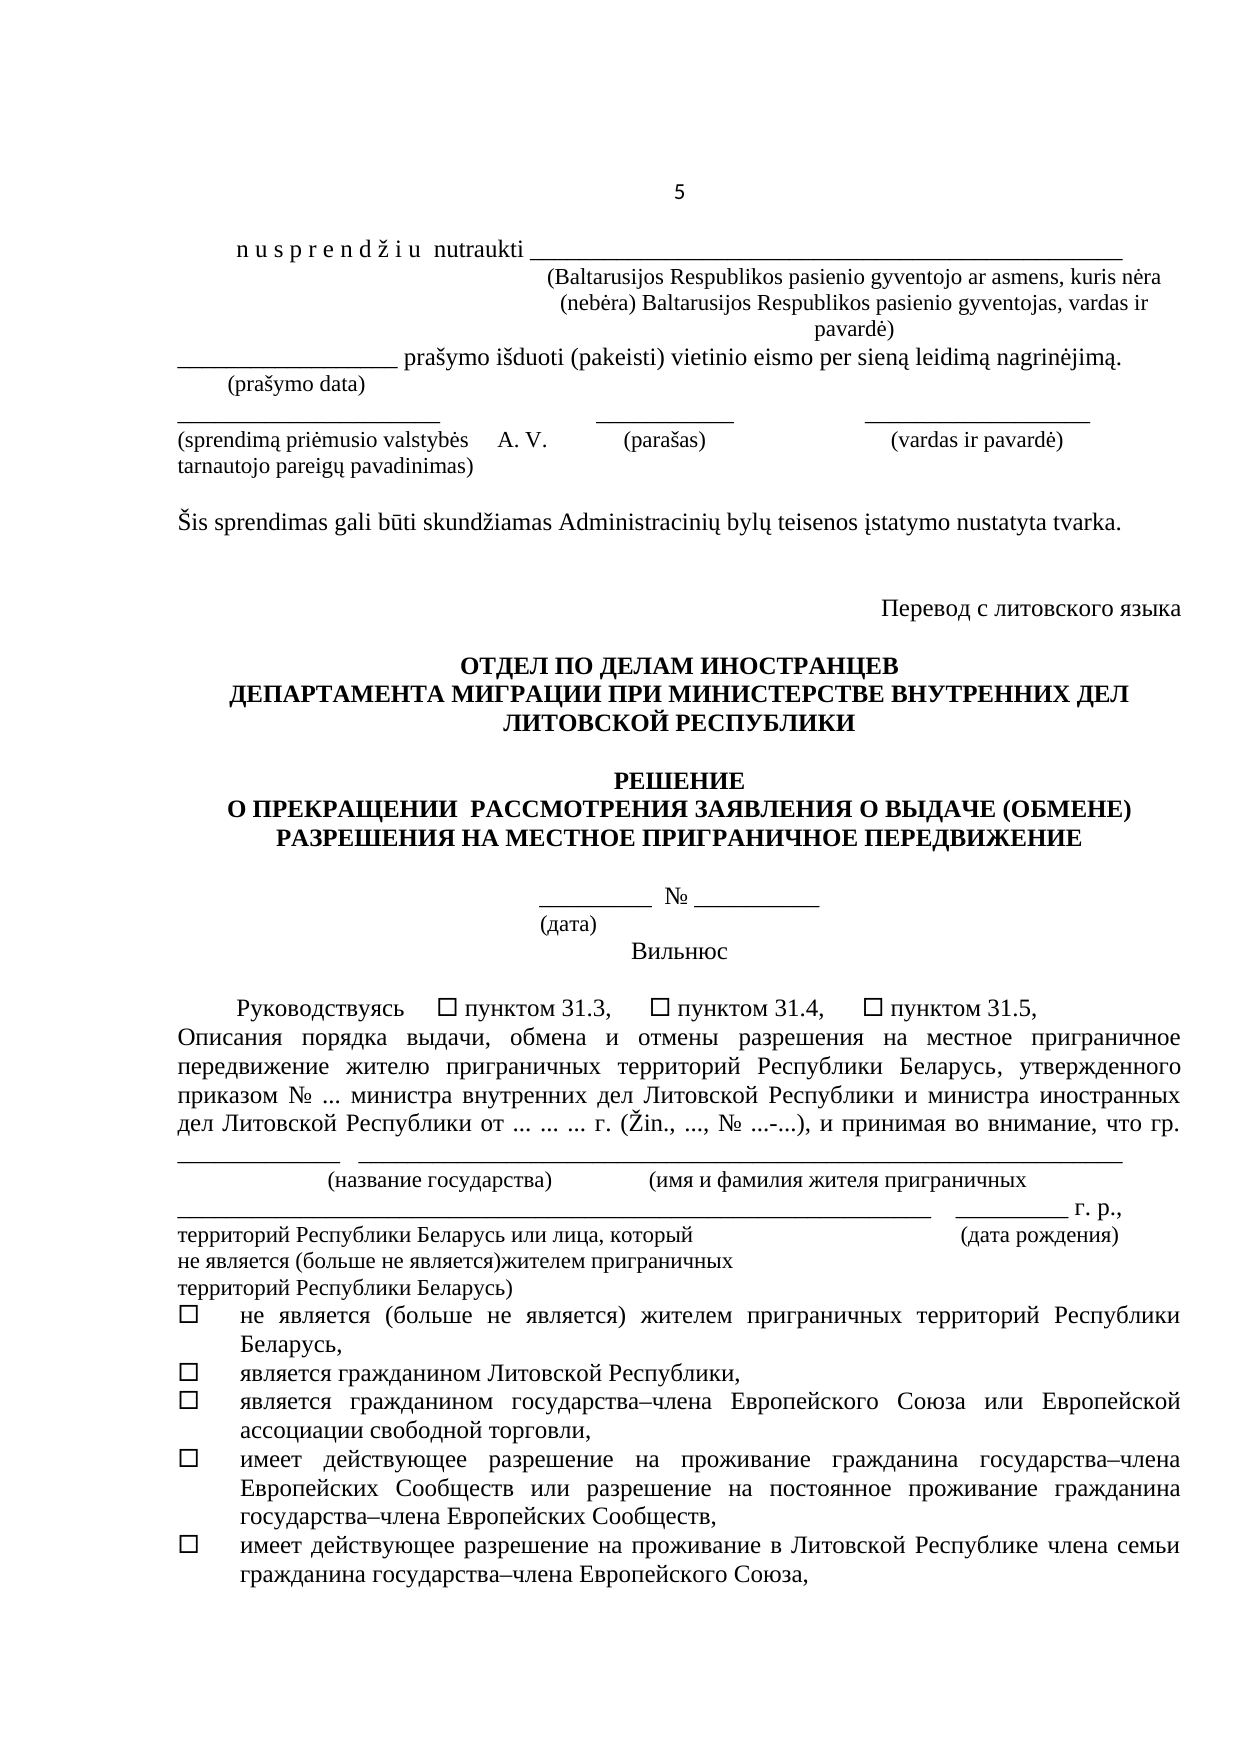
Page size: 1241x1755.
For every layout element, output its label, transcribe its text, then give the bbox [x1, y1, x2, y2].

text (дата) [540, 909, 1181, 936]
text Перевод с литовского языка [177, 593, 1181, 622]
text (Baltarusijos Respublikos pasienio gyventojo ar asmens, kuris nėra (nebėra) Baltarusijos Respublikos pasienio gyventojas, vardas ir pavardė) [527, 263, 1181, 342]
text Описания порядка выдачи, обмена и отмены разрешения на местное приграничное передвижение жителю приграничных территорий Республики Беларусь, утвержденного приказом № ... министра внутренних дел Литовской Республики и министра иностранных дел Литовской Республики от ... ... ... г. (Žin., ..., № ...-...), и принимая во внимание, что гр. _____________ [177, 1022, 1181, 1166]
text территорий Республики Беларусь) [177, 1274, 1181, 1300]
text не является (больше не является)жителем приграничных [177, 1247, 1181, 1274]
text (prašymo data) [227, 371, 1181, 397]
text территорий Республики Беларусь или лица, который (дата рождения) [177, 1221, 1181, 1247]
text tarnautojo pareigų pavadinimas) [177, 452, 1181, 478]
text [] является гражданином Литовской Республики, [177, 1358, 1181, 1386]
text [] имеет действующее разрешение на проживание гражданина государства–члена Европейских Сообществ или разрешение на постоянное проживание гражданина государства–члена Европейских Сообществ, [177, 1444, 1181, 1530]
text Департамента миграции при Министерстве внутренних дел [177, 679, 1181, 708]
text [] имеет действующее разрешение на проживание в Литовской Республике члена семьи гражданина государства–члена Европейского Союза, [177, 1530, 1181, 1588]
text (название государства) (имя и фамилия жителя приграничных [327, 1166, 1181, 1192]
text Литовской Республики [177, 708, 1181, 737]
text nusprendžiu nutraukti [177, 234, 1181, 263]
text О прекращении РАССМотРЕНиЯ ЗаявлениЯ о выдаче (обмене) разрешения на местное приграничное передвижение [177, 794, 1181, 852]
text Вильнюс [177, 936, 1181, 965]
text _ _________ г. р., [177, 1192, 1181, 1221]
text [] не является (больше не является) жителем приграничных территорий Республики Беларусь, [177, 1300, 1181, 1358]
text Руководствуясь [] пунктом 31.3, [] пунктом 31.4, [] пунктом 31.5, [177, 993, 1181, 1022]
text _ prašymo išduoti (pakeisti) vietinio eismo per sieną leidimą nagrinėjimą. [177, 342, 1181, 371]
text _________ № __________ [177, 881, 1181, 909]
text отдел по делам иностранцев [177, 651, 1181, 679]
text _____________________ ___________ __________________ [177, 397, 1181, 426]
text [] является гражданином государства–члена Европейского Союза или Европейской ассоциации свободной торговли, [177, 1386, 1181, 1444]
text Šis sprendimas gali būti skundžiamas Administracinių bylų teisenos įstatymo nustatyta tvarka. [177, 507, 1181, 536]
text Решение [177, 766, 1181, 794]
text (sprendimą priėmusio valstybės A. V. (parašas) (vardas ir pavardė) [177, 426, 1181, 452]
